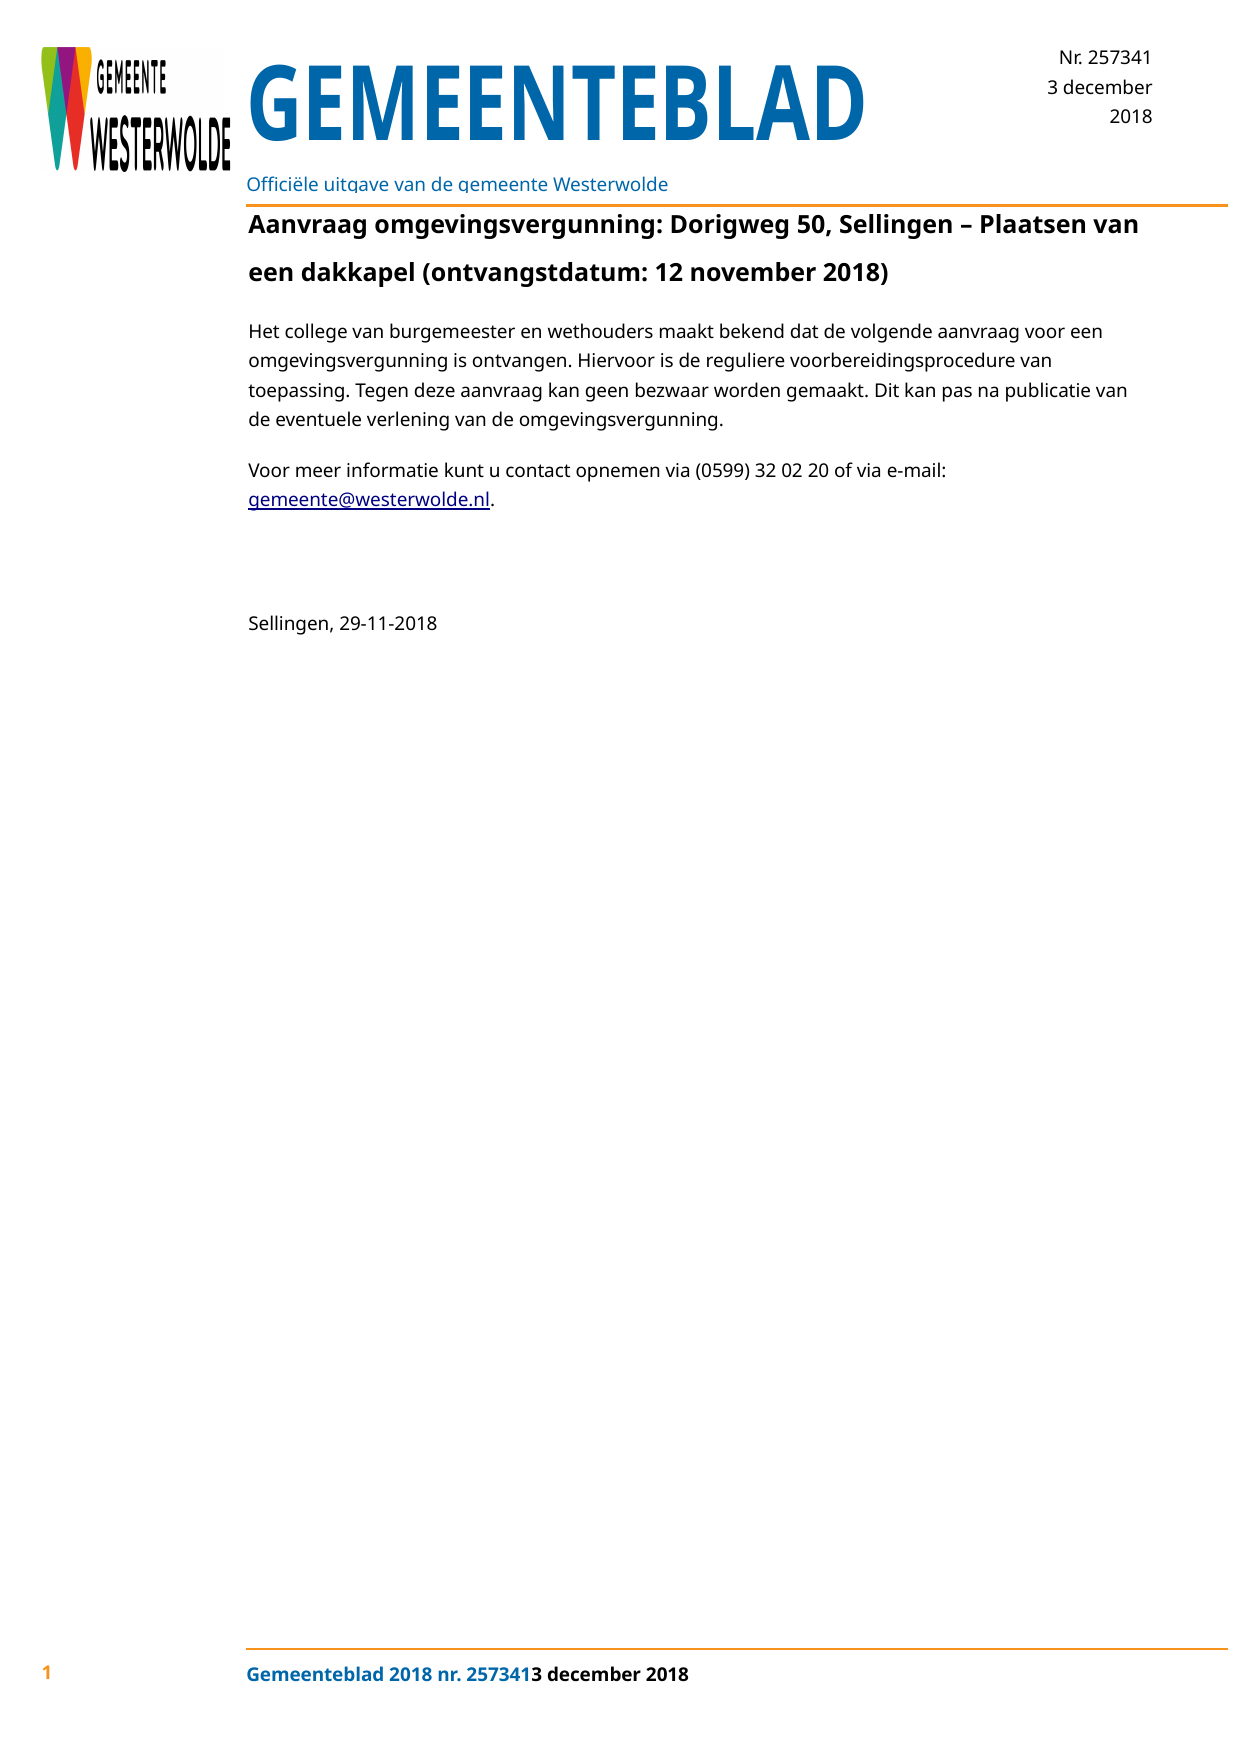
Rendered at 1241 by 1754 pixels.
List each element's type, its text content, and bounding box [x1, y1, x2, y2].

text Het college van burgemeester en wethouders maakt bekend dat de volgende aanvraag voor een omgevingsvergunning is ontvangen. Hiervoor is de reguliere voorbereidingsprocedure van toepassing. Tegen deze aanvraag kan geen bezwaar worden gemaakt. Dit kan pas na publicatie van de eventuele verlening van de omgevingsvergunning. [248, 318, 1152, 432]
text Voor meer informatie kunt u contact opnemen via (0599) 32 02 20 of via e-mail: gemeente@westerwolde.nl. [248, 457, 1152, 512]
text Sellingen, 29-11-2018 [248, 611, 1152, 636]
text Aanvraag omgevingsvergunning: Dorigweg 50, Sellingen – Plaatsen van een dakkapel (ontvangstdatum: 12 november 2018) [248, 207, 1152, 288]
picture [41, 47, 231, 172]
